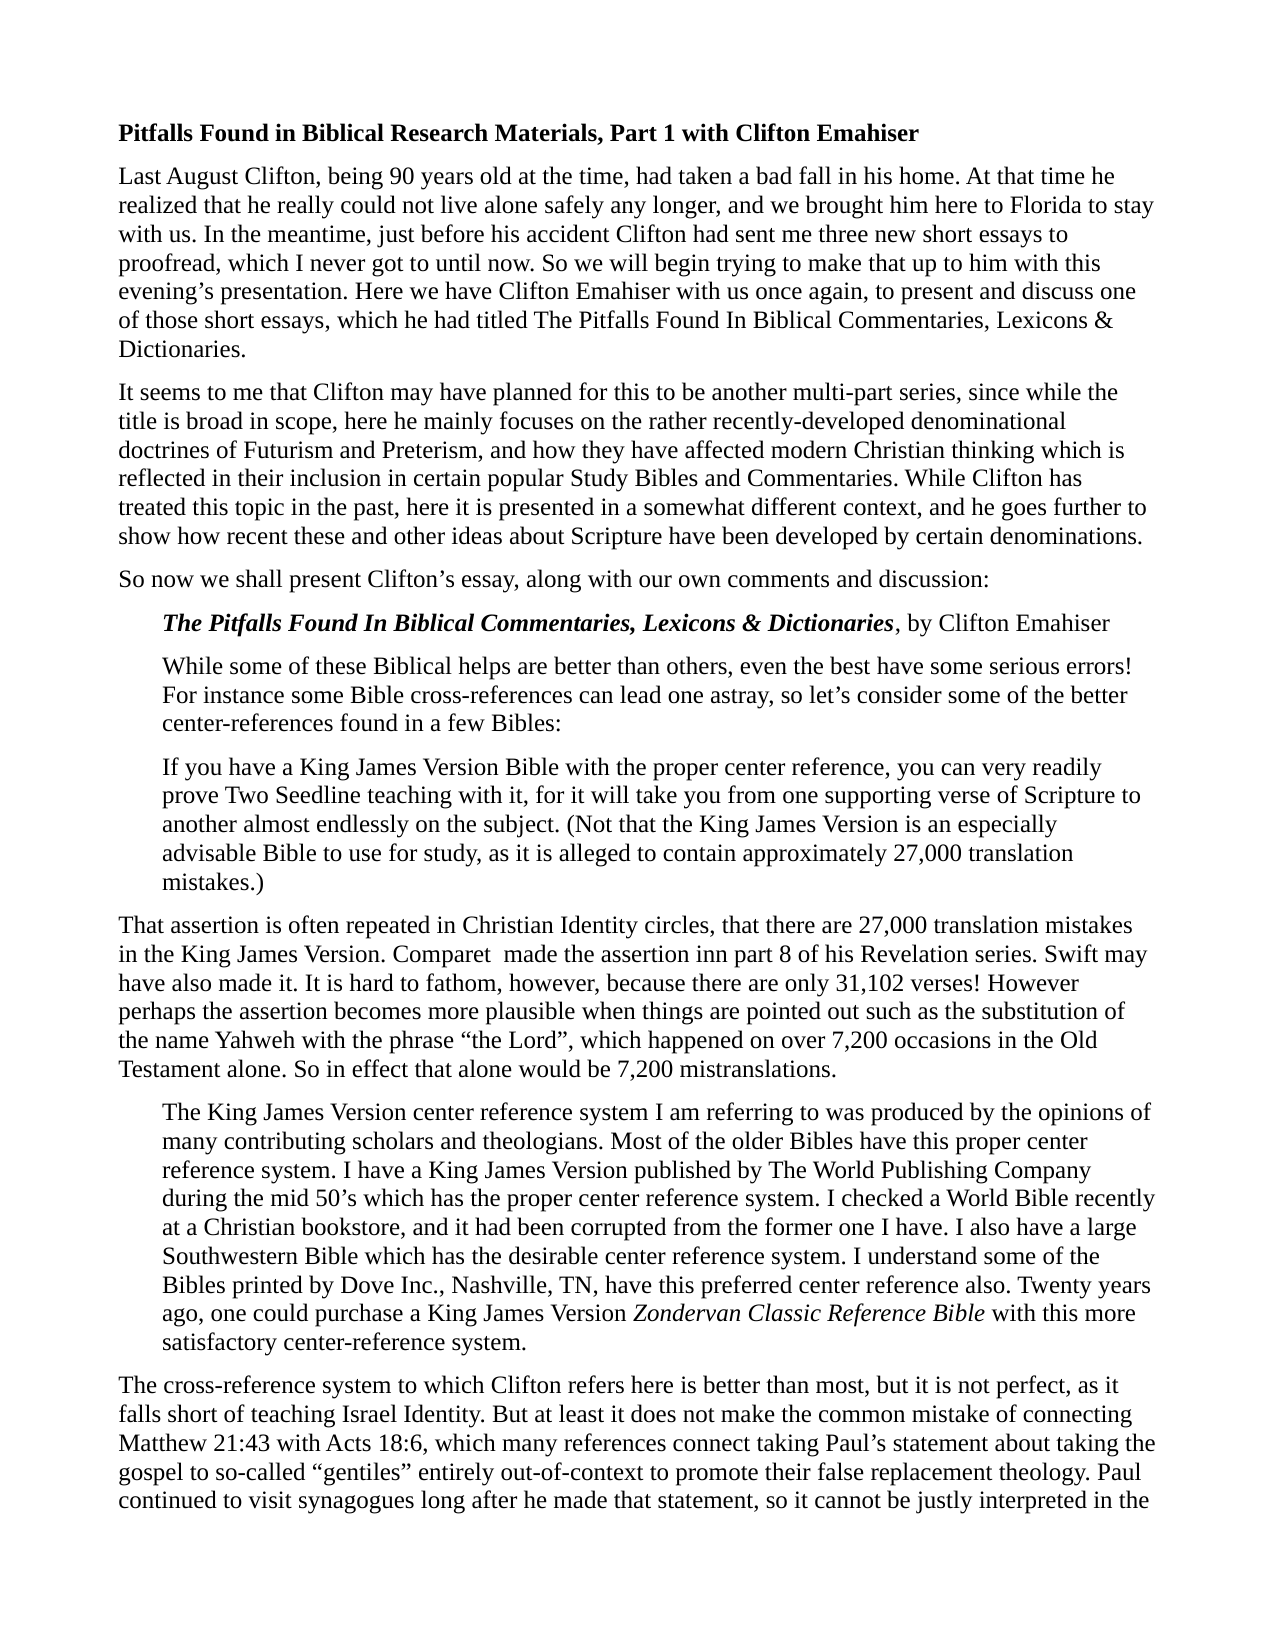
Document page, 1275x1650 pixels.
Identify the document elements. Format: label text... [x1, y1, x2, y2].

text Pitfalls Found in Biblical Research Materials, Part 1 with Clifton Emahiser [118, 118, 1157, 147]
text The Pitfalls Found In Biblical Commentaries, Lexicons & Dictionaries, by Clifton Emahiser [162, 608, 1157, 636]
text While some of these Biblical helps are better than others, even the best have some serious errors! For instance some Bible cross-references can lead one astray, so let’s consider some of the better center-references found in a few Bibles: [162, 651, 1157, 737]
text If you have a King James Version Bible with the proper center reference, you can very readily prove Two Seedline teaching with it, for it will take you from one supporting verse of Scripture to another almost endlessly on the subject. (Not that the King James Version is an especially advisable Bible to use for study, as it is alleged to contain approximately 27,000 translation mistakes.) [162, 752, 1157, 896]
text That assertion is often repeated in Christian Identity circles, that there are 27,000 translation mistakes in the King James Version. Comparet made the assertion inn part 8 of his Revelation series. Swift may have also made it. It is hard to fathom, however, because there are only 31,102 verses! However perhaps the assertion becomes more plausible when things are pointed out such as the substitution of the name Yahweh with the phrase “the Lord”, which happened on over 7,200 occasions in the Old Testament alone. So in effect that alone would be 7,200 mistranslations. [118, 910, 1157, 1083]
text Last August Clifton, being 90 years old at the time, had taken a bad fall in his home. At that time he realized that he really could not live alone safely any longer, and we brought him here to Florida to stay with us. In the meantime, just before his accident Clifton had sent me three new short essays to proofread, which I never got to until now. So we will begin trying to make that up to him with this evening’s presentation. Here we have Clifton Emahiser with us once again, to present and discuss one of those short essays, which he had titled The Pitfalls Found In Biblical Commentaries, Lexicons & Dictionaries. [118, 161, 1157, 363]
text It seems to me that Clifton may have planned for this to be another multi-part series, since while the title is broad in scope, here he mainly focuses on the rather recently-developed denominational doctrines of Futurism and Preterism, and how they have affected modern Christian thinking which is reflected in their inclusion in certain popular Study Bibles and Commentaries. While Clifton has treated this topic in the past, here it is presented in a somewhat different context, and he goes further to show how recent these and other ideas about Scripture have been developed by certain denominations. [118, 377, 1157, 550]
text The King James Version center reference system I am referring to was produced by the opinions of many contributing scholars and theologians. Most of the older Bibles have this proper center reference system. I have a King James Version published by The World Publishing Company during the mid 50’s which has the proper center reference system. I checked a World Bible recently at a Christian bookstore, and it had been corrupted from the former one I have. I also have a large Southwestern Bible which has the desirable center reference system. I understand some of the Bibles printed by Dove Inc., Nashville, TN, have this preferred center reference also. Twenty years ago, one could purchase a King James Version Zondervan Classic Reference Bible with this more satisfactory center-reference system. [162, 1097, 1157, 1356]
text The cross-reference system to which Clifton refers here is better than most, but it is not perfect, as it falls short of teaching Israel Identity. But at least it does not make the common mistake of connecting Matthew 21:43 with Acts 18:6, which many references connect taking Paul’s statement about taking the gospel to so-called “gentiles” entirely out-of-context to promote their false replacement theology. Paul continued to visit synagogues long after he made that statement, so it cannot be justly interpreted in the [118, 1371, 1157, 1514]
text So now we shall present Clifton’s essay, along with our own comments and discussion: [118, 564, 1157, 593]
